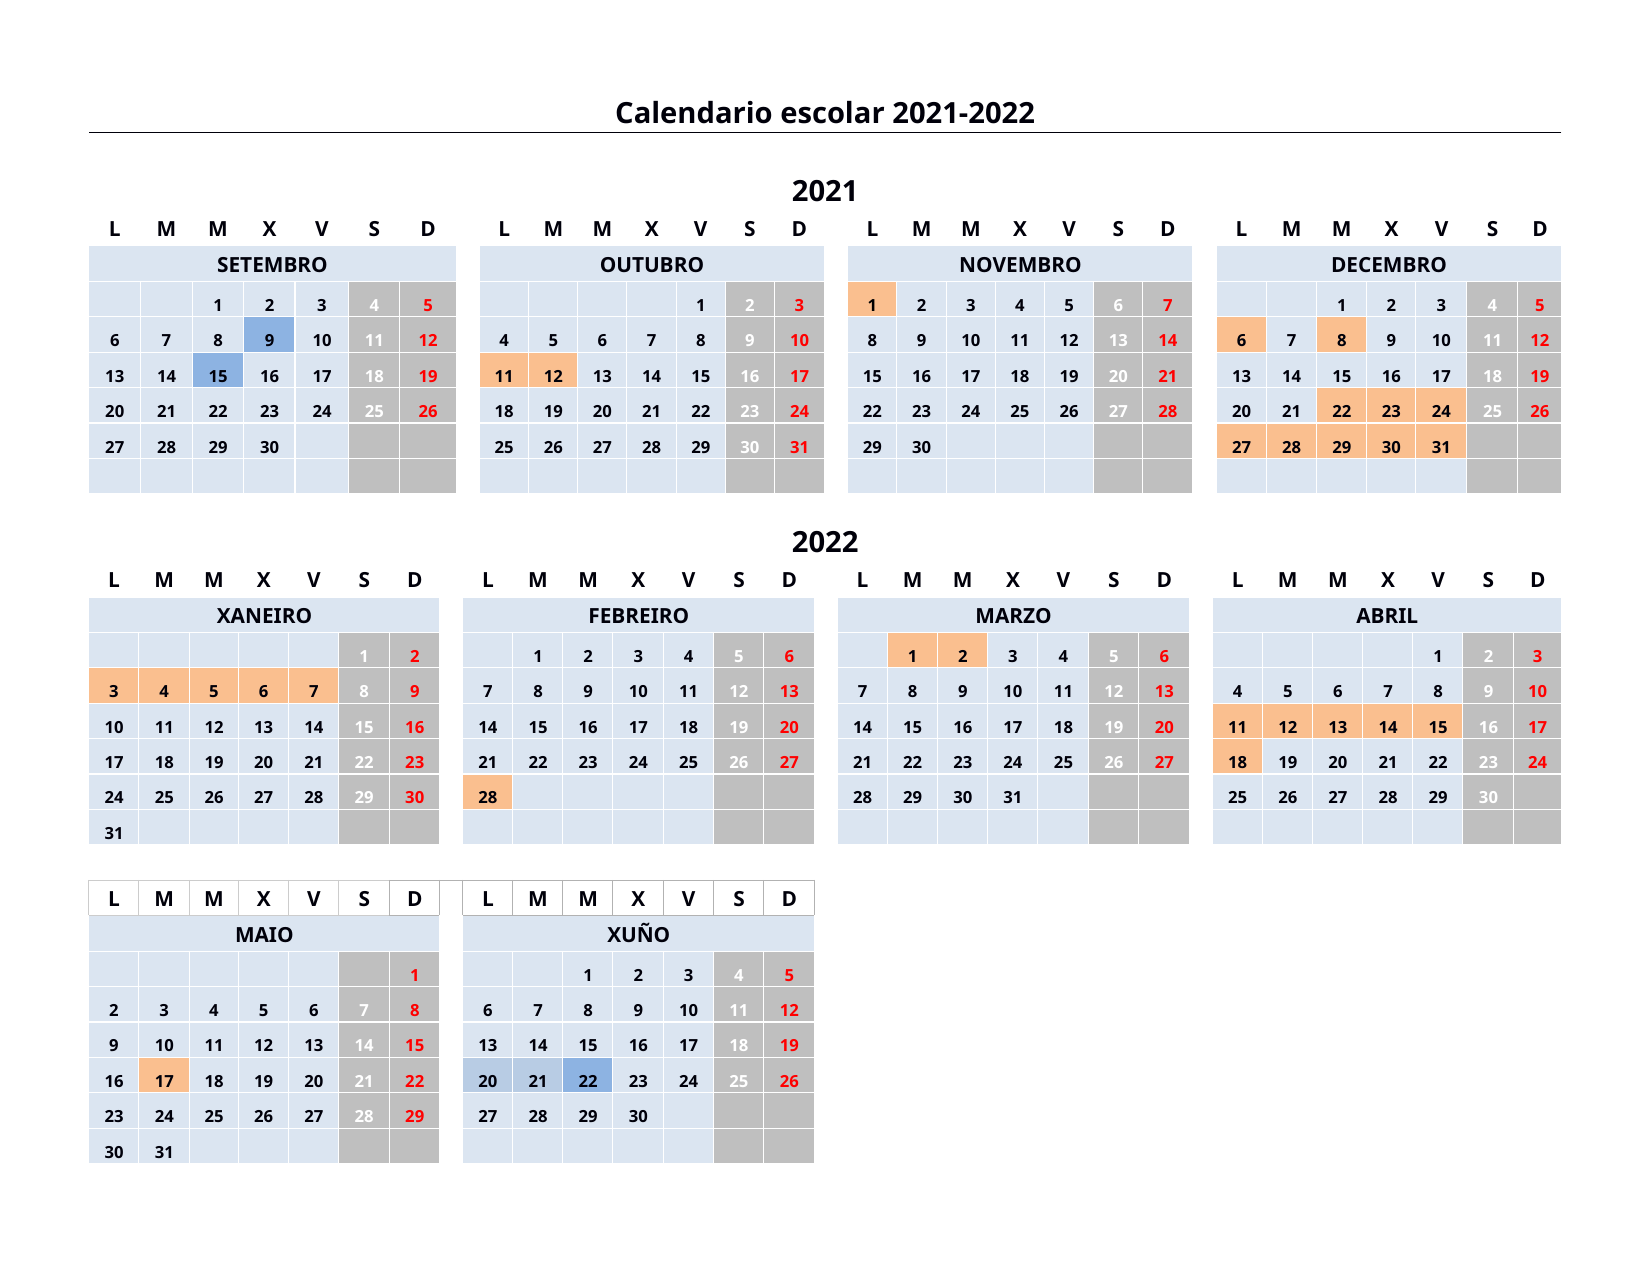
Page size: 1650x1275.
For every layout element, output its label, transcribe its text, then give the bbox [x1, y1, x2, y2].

table_cell [664, 1129, 713, 1163]
table_cell [664, 775, 713, 809]
table_header X [239, 561, 288, 596]
table_cell 10 [947, 317, 995, 352]
table_cell 16 [897, 353, 946, 387]
table_cell 6 [463, 987, 512, 1021]
table_cell [193, 459, 243, 493]
table_header M [1313, 561, 1363, 596]
table_cell 10 [775, 317, 824, 352]
table_cell 21 [141, 388, 192, 422]
table_cell 8 [888, 668, 937, 703]
table_cell [529, 282, 577, 316]
table_cell MARZO [838, 598, 1189, 632]
table_header L [1213, 561, 1262, 596]
table_cell 4 [349, 282, 399, 316]
table_header D [1139, 561, 1189, 596]
table_header S [348, 210, 400, 245]
table_cell 24 [613, 739, 663, 773]
table_cell 24 [664, 1058, 713, 1092]
table_cell [1190, 810, 1212, 844]
table_cell [825, 317, 847, 352]
table_cell [440, 1093, 462, 1128]
table_cell 21 [1267, 388, 1316, 422]
table_cell 13 [463, 1023, 512, 1057]
table_cell 13 [578, 353, 626, 387]
table_cell 13 [1094, 317, 1142, 352]
table_cell [1514, 987, 1561, 1021]
table_header S [1089, 561, 1139, 596]
table_cell 11 [1213, 704, 1262, 738]
table_cell XUñO [463, 916, 814, 951]
table_cell [1263, 1129, 1312, 1163]
table_cell [838, 633, 887, 667]
table_header V [1416, 210, 1467, 245]
table_cell 10 [139, 1023, 189, 1057]
table_cell [513, 810, 562, 844]
table_cell 19 [400, 353, 456, 387]
table_cell 22 [888, 739, 937, 773]
table_header V [1413, 561, 1463, 596]
table_cell 10 [1416, 317, 1466, 352]
table_cell 2 [1367, 282, 1415, 316]
table_cell [1363, 987, 1412, 1021]
table_cell 29 [563, 1093, 612, 1128]
table_cell [815, 775, 837, 809]
table_cell Febreiro [463, 598, 814, 632]
table_cell [463, 845, 814, 880]
table_header M [897, 210, 946, 245]
table_header S [339, 561, 389, 596]
table_cell [1217, 459, 1266, 493]
table_cell [815, 881, 837, 915]
table_header S [1467, 210, 1518, 245]
table_cell [239, 633, 288, 667]
table_cell [339, 1129, 389, 1163]
table_cell 6 [289, 987, 338, 1021]
table_cell 9 [1367, 317, 1415, 352]
table_cell [1139, 987, 1189, 1021]
table_cell [239, 810, 288, 844]
table_cell 3 [1514, 633, 1561, 667]
table_cell 25 [1467, 388, 1517, 422]
table_cell [1514, 952, 1561, 986]
table_cell [1190, 1093, 1212, 1128]
table_cell 5 [1089, 633, 1138, 667]
table_cell 29 [1413, 775, 1462, 809]
table_header S [1094, 210, 1143, 245]
table_cell [440, 952, 462, 986]
table_cell [838, 916, 1189, 951]
table_header D [1143, 210, 1193, 245]
table_cell 29 [888, 775, 937, 809]
table_cell 5 [1263, 668, 1312, 703]
text 2021 [89, 170, 1561, 210]
table_cell 26 [1518, 388, 1561, 422]
table_cell 5 [1045, 282, 1093, 316]
table_cell 6 [1139, 633, 1189, 667]
table_cell [664, 810, 713, 844]
table_header M [938, 561, 988, 596]
table_cell 21 [339, 1058, 389, 1092]
table_cell 4 [1038, 633, 1088, 667]
table_cell [1038, 810, 1088, 844]
table_cell [1190, 1129, 1212, 1163]
table_cell [988, 987, 1037, 1021]
table_cell [1467, 424, 1517, 458]
table_cell 1 [513, 633, 562, 667]
table_cell 8 [1413, 668, 1462, 703]
table_cell M [563, 881, 612, 915]
table_cell [1363, 633, 1412, 667]
table_cell 28 [627, 424, 676, 458]
table_cell [1413, 1129, 1462, 1163]
table_cell 20 [1094, 353, 1142, 387]
table_cell 2 [613, 952, 663, 986]
table_cell [513, 952, 562, 986]
table_cell 3 [296, 282, 348, 316]
table_cell 30 [390, 775, 439, 809]
table_cell 6 [1217, 317, 1266, 352]
table_cell [947, 424, 995, 458]
table_cell 27 [239, 775, 288, 809]
table_cell [1267, 459, 1316, 493]
table_cell [339, 952, 389, 986]
table_cell 22 [677, 388, 725, 422]
table_cell 5 [714, 633, 763, 667]
table_header D [389, 561, 440, 596]
table_header M [1263, 561, 1313, 596]
table_cell [400, 424, 456, 458]
table_cell [825, 246, 847, 281]
table_cell [1313, 952, 1362, 986]
table_cell 1 [339, 633, 389, 667]
table_cell [1213, 1058, 1262, 1092]
table_cell [1213, 1023, 1262, 1057]
table_cell D [390, 881, 439, 915]
table_cell 18 [1213, 739, 1262, 773]
table_cell [1463, 952, 1513, 986]
table_cell SETEMBRO [89, 246, 456, 281]
table_cell [1518, 424, 1561, 458]
table_cell 12 [239, 1023, 288, 1057]
table_header M [513, 561, 563, 596]
table_cell [457, 388, 479, 422]
table_cell [1514, 1093, 1561, 1128]
table_cell [938, 810, 987, 844]
table_cell [627, 282, 676, 316]
table_cell [1213, 987, 1262, 1021]
table_cell [440, 1058, 462, 1092]
table_cell [563, 810, 612, 844]
table_cell [1514, 1058, 1561, 1092]
table_cell 11 [139, 704, 189, 738]
table_cell [289, 810, 338, 844]
table_header M [139, 561, 189, 596]
table_cell 14 [1363, 704, 1412, 738]
table_cell 14 [627, 353, 676, 387]
table_cell M [139, 881, 189, 915]
table_cell 21 [838, 739, 887, 773]
table_cell [1213, 916, 1513, 951]
table_cell 27 [1094, 388, 1142, 422]
table_cell 24 [988, 739, 1037, 773]
table_header D [1514, 561, 1561, 596]
table_cell 6 [1094, 282, 1142, 316]
table_cell 1 [888, 633, 937, 667]
table_cell 25 [139, 775, 189, 809]
table_cell 29 [677, 424, 725, 458]
table_cell 16 [938, 704, 987, 738]
table_cell 11 [714, 987, 763, 1021]
table_cell [1263, 952, 1312, 986]
table_header L [837, 561, 887, 596]
table_header M [189, 561, 238, 596]
table_cell [141, 459, 192, 493]
table_cell 20 [1139, 704, 1189, 738]
table_cell Outubro [480, 246, 824, 281]
table_cell 18 [664, 704, 713, 738]
table_cell 18 [480, 388, 528, 422]
table_cell [1313, 1129, 1362, 1163]
table_cell [349, 424, 399, 458]
table_cell [888, 1093, 937, 1128]
table_cell 2 [726, 282, 774, 316]
table_cell [613, 1129, 663, 1163]
table_cell [440, 633, 462, 667]
table_header M [192, 210, 243, 245]
table_cell 22 [1317, 388, 1366, 422]
table_cell Decembro [1217, 246, 1561, 281]
table_header X [1363, 561, 1413, 596]
table_cell [1267, 282, 1316, 316]
table_cell [1190, 668, 1212, 703]
table_cell 25 [349, 388, 399, 422]
table_header X [995, 210, 1044, 245]
table_cell [1193, 317, 1216, 352]
table_cell [1213, 633, 1262, 667]
table_cell [390, 1129, 439, 1163]
table_cell [1363, 1023, 1412, 1057]
table_cell 11 [1038, 668, 1088, 703]
table_cell 7 [289, 668, 338, 703]
table_cell [457, 246, 479, 281]
table_cell [1089, 1129, 1138, 1163]
table_cell 30 [897, 424, 946, 458]
table_cell [1213, 881, 1513, 915]
table_cell 27 [764, 739, 814, 773]
table_cell 27 [1217, 424, 1266, 458]
table_cell 28 [289, 775, 338, 809]
table_cell X [239, 881, 288, 915]
table_cell [190, 952, 238, 986]
table_cell [988, 952, 1037, 986]
table_header [456, 210, 479, 245]
table_cell 17 [988, 704, 1037, 738]
table_cell 4 [139, 668, 189, 703]
table_cell 18 [996, 353, 1044, 387]
table_cell [714, 1093, 763, 1128]
table_cell 11 [1467, 317, 1517, 352]
table_cell 9 [938, 668, 987, 703]
table_cell [888, 952, 937, 986]
table_cell 19 [1045, 353, 1093, 387]
table_cell MAiO [89, 916, 439, 951]
table_cell 28 [1143, 388, 1192, 422]
table_cell 15 [390, 1023, 439, 1057]
table_cell 8 [390, 987, 439, 1021]
table_cell 25 [1213, 775, 1262, 809]
table_cell [390, 810, 439, 844]
table_cell 12 [529, 353, 577, 387]
table_cell L [89, 881, 138, 915]
table_cell [838, 845, 1189, 880]
table_cell 1 [848, 282, 896, 316]
table_cell [888, 1129, 937, 1163]
table_cell 17 [89, 739, 138, 773]
table_header V [295, 210, 348, 245]
table_cell D [764, 881, 814, 915]
table_cell 24 [296, 388, 348, 422]
table_cell 20 [239, 739, 288, 773]
table_cell 14 [141, 353, 192, 387]
table_cell [1193, 353, 1216, 387]
table_cell 2 [390, 633, 439, 667]
table_cell [1190, 845, 1212, 880]
table_cell 7 [339, 987, 389, 1021]
table_cell [1190, 1058, 1212, 1092]
table_cell 7 [141, 317, 192, 352]
table_cell 1 [563, 952, 612, 986]
table_cell 7 [1267, 317, 1316, 352]
table_header D [774, 210, 824, 245]
table_cell [296, 459, 348, 493]
table_cell [815, 633, 837, 667]
table_cell 15 [339, 704, 389, 738]
table_cell 10 [988, 668, 1037, 703]
table_cell 3 [1416, 282, 1466, 316]
table_cell 16 [390, 704, 439, 738]
table_cell [457, 282, 479, 316]
table_cell [938, 1058, 987, 1092]
table_header L [89, 561, 139, 596]
table_header [1190, 561, 1212, 596]
table_cell 18 [139, 739, 189, 773]
table_cell 23 [390, 739, 439, 773]
table_cell Abril [1213, 598, 1561, 632]
table_header [814, 561, 837, 596]
table_cell [815, 704, 837, 738]
table_cell [1089, 810, 1138, 844]
table_cell [815, 739, 837, 773]
table_cell 26 [714, 739, 763, 773]
table_cell [457, 459, 479, 493]
table_cell [838, 1058, 887, 1092]
table_cell 22 [513, 739, 562, 773]
table_cell V [664, 881, 713, 915]
table_cell 13 [239, 704, 288, 738]
table_cell 25 [1038, 739, 1088, 773]
table_cell 3 [89, 668, 138, 703]
table_cell 19 [714, 704, 763, 738]
table_cell [988, 810, 1037, 844]
table_cell [1363, 1058, 1412, 1092]
table_cell [1217, 282, 1266, 316]
table_cell 12 [714, 668, 763, 703]
table_header S [714, 561, 764, 596]
table_cell [764, 775, 814, 809]
table_cell 20 [764, 704, 814, 738]
table_header S [1463, 561, 1513, 596]
table_cell [1190, 916, 1212, 951]
table_cell [1213, 845, 1561, 880]
table_cell 30 [613, 1093, 663, 1128]
table_cell 18 [349, 353, 399, 387]
table_cell [1190, 704, 1212, 738]
table_cell 23 [89, 1093, 138, 1128]
table_header L [848, 210, 897, 245]
table_cell [1463, 1129, 1513, 1163]
table_cell [1514, 1129, 1561, 1163]
table_cell [89, 952, 138, 986]
table_cell 16 [613, 1023, 663, 1057]
table_cell [848, 459, 896, 493]
table_cell [888, 1058, 937, 1092]
table_cell [613, 810, 663, 844]
table_cell [838, 1093, 887, 1128]
table_cell 8 [513, 668, 562, 703]
table_cell 1 [677, 282, 725, 316]
table_cell [1190, 633, 1212, 667]
table_cell 13 [764, 668, 814, 703]
table_cell [988, 1023, 1037, 1057]
table_header X [613, 561, 663, 596]
table_cell 15 [677, 353, 725, 387]
table_cell 10 [1514, 668, 1561, 703]
table_cell 19 [1089, 704, 1138, 738]
table_header X [627, 210, 676, 245]
table_cell 27 [289, 1093, 338, 1128]
table_cell 6 [1313, 668, 1362, 703]
table_cell [815, 810, 837, 844]
table_cell 23 [897, 388, 946, 422]
table_cell [838, 881, 1189, 915]
table_cell [239, 952, 288, 986]
table_cell 11 [996, 317, 1044, 352]
table_cell [1193, 459, 1216, 493]
table_cell [1367, 459, 1415, 493]
table_cell 4 [1213, 668, 1262, 703]
table_header V [676, 210, 725, 245]
table_cell [775, 459, 824, 493]
table_cell [988, 1058, 1037, 1092]
table_cell [677, 459, 725, 493]
table_cell 24 [139, 1093, 189, 1128]
table_cell 29 [339, 775, 389, 809]
table_cell 19 [764, 1023, 814, 1057]
table_cell 20 [463, 1058, 512, 1092]
table_cell 16 [1463, 704, 1513, 738]
table_cell 26 [190, 775, 238, 809]
table_cell [1363, 1093, 1412, 1128]
table_header D [1518, 210, 1561, 245]
table_cell [1514, 881, 1561, 915]
table_cell [1089, 952, 1138, 986]
table_cell [1263, 810, 1312, 844]
table_cell 24 [947, 388, 995, 422]
table_cell 31 [775, 424, 824, 458]
table_cell [1213, 1129, 1262, 1163]
table_cell 22 [390, 1058, 439, 1092]
table_cell [1190, 775, 1212, 809]
table_cell 23 [1463, 739, 1513, 773]
table_cell [996, 459, 1044, 493]
table_cell 15 [888, 704, 937, 738]
table_cell [815, 598, 837, 632]
table_cell 25 [714, 1058, 763, 1092]
table_cell 12 [1045, 317, 1093, 352]
table_cell [463, 1129, 512, 1163]
table_cell 26 [400, 388, 456, 422]
table_cell 28 [1267, 424, 1316, 458]
table_cell 6 [239, 668, 288, 703]
table_cell [239, 1129, 288, 1163]
table_cell [89, 633, 138, 667]
table_cell [529, 459, 577, 493]
table_cell 26 [764, 1058, 814, 1092]
text Calendario escolar 2021-2022 [89, 93, 1561, 132]
table_header [440, 561, 463, 596]
table_cell [1263, 1093, 1312, 1128]
table_cell 4 [190, 987, 238, 1021]
table_cell 28 [463, 775, 512, 809]
table_cell 4 [480, 317, 528, 352]
table_cell 23 [563, 739, 612, 773]
table_cell [1363, 810, 1412, 844]
table_cell 30 [726, 424, 774, 458]
table_cell [1190, 598, 1212, 632]
table_cell 19 [190, 739, 238, 773]
table_cell 8 [563, 987, 612, 1021]
text 2022 [89, 521, 1561, 561]
table_cell [714, 810, 763, 844]
table_cell [457, 424, 479, 458]
table_cell [838, 987, 887, 1021]
table_cell [1313, 1093, 1362, 1128]
table_cell 17 [664, 1023, 713, 1057]
table_cell 10 [613, 668, 663, 703]
table_cell [244, 459, 294, 493]
table_cell 16 [1367, 353, 1415, 387]
table_cell 23 [613, 1058, 663, 1092]
table_cell [838, 1023, 887, 1057]
table_cell [1089, 1093, 1138, 1128]
table_cell 11 [664, 668, 713, 703]
table_cell 18 [1038, 704, 1088, 738]
table_cell 3 [775, 282, 824, 316]
table_cell [440, 915, 462, 951]
table_cell [1089, 987, 1138, 1021]
table_cell [289, 633, 338, 667]
table_cell [1139, 810, 1189, 844]
table_header L [479, 210, 528, 245]
table_cell S [339, 881, 389, 915]
table_cell [1089, 1058, 1138, 1092]
table_cell 20 [1313, 739, 1362, 773]
table_header L [463, 561, 513, 596]
table_cell 17 [296, 353, 348, 387]
table_cell [1313, 633, 1362, 667]
table_cell [1313, 1058, 1362, 1092]
table_cell 19 [1263, 739, 1312, 773]
table_cell [764, 1129, 814, 1163]
table_cell [1313, 810, 1362, 844]
table_cell [1143, 459, 1192, 493]
table_cell [1463, 987, 1513, 1021]
table_cell 1 [390, 952, 439, 986]
table_cell [1190, 739, 1212, 773]
table_cell [1139, 775, 1189, 809]
table_cell [838, 952, 887, 986]
table_cell [1413, 952, 1462, 986]
table_cell 6 [578, 317, 626, 352]
table_header [1193, 210, 1216, 245]
table_cell [1038, 952, 1088, 986]
table_cell [1139, 1129, 1189, 1163]
table_cell 5 [239, 987, 288, 1021]
table_cell 20 [289, 1058, 338, 1092]
table_cell [815, 1058, 837, 1092]
table_header M [563, 561, 613, 596]
table_cell [888, 987, 937, 1021]
table_cell [139, 952, 189, 986]
table_cell [1139, 1093, 1189, 1128]
table_cell 24 [89, 775, 138, 809]
table_cell [440, 775, 462, 809]
table_cell L [463, 881, 512, 915]
table_cell 14 [1143, 317, 1192, 352]
table_cell [996, 424, 1044, 458]
table_cell 30 [89, 1129, 138, 1163]
table_cell [1193, 282, 1216, 316]
table_cell [457, 317, 479, 352]
table_cell 26 [529, 424, 577, 458]
table_cell [1038, 1093, 1088, 1128]
table_cell 29 [193, 424, 243, 458]
table_cell 16 [89, 1058, 138, 1092]
table_cell 19 [529, 388, 577, 422]
table_cell [463, 633, 512, 667]
table_cell [1139, 1023, 1189, 1057]
table_cell 8 [848, 317, 896, 352]
table_cell 31 [139, 1129, 189, 1163]
table_header M [578, 210, 627, 245]
table_cell 17 [1416, 353, 1466, 387]
table_cell 10 [89, 704, 138, 738]
table_cell 7 [1363, 668, 1412, 703]
table_cell 5 [764, 952, 814, 986]
table_cell 21 [627, 388, 676, 422]
table_cell 6 [764, 633, 814, 667]
table_cell 21 [513, 1058, 562, 1092]
table_cell 2 [244, 282, 294, 316]
table_cell [349, 459, 399, 493]
table_cell [1363, 1129, 1412, 1163]
table_cell 7 [513, 987, 562, 1021]
table_cell 9 [89, 1023, 138, 1057]
table_cell 16 [244, 353, 294, 387]
table_cell 28 [1363, 775, 1412, 809]
table_cell 20 [578, 388, 626, 422]
table_cell [1213, 952, 1262, 986]
table_cell 3 [825, 282, 847, 316]
table_cell [1038, 775, 1088, 809]
table_cell [825, 424, 847, 458]
table_cell [1213, 1093, 1262, 1128]
table_cell [627, 459, 676, 493]
table_cell 25 [996, 388, 1044, 422]
table_cell [1363, 952, 1412, 986]
table_cell 15 [848, 353, 896, 387]
table_cell [1263, 1023, 1312, 1057]
table_cell [457, 353, 479, 387]
table_cell 22 [193, 388, 243, 422]
table_cell 7 [838, 668, 887, 703]
table_cell [1514, 810, 1561, 844]
table_header M [946, 210, 995, 245]
table_cell [513, 775, 562, 809]
table_cell [339, 810, 389, 844]
table_cell [1463, 1058, 1513, 1092]
table_cell [613, 775, 663, 809]
table_cell 12 [1089, 668, 1138, 703]
table_cell 19 [1518, 353, 1561, 387]
table_cell 21 [289, 739, 338, 773]
table_cell 2 [89, 987, 138, 1021]
table_cell 17 [775, 353, 824, 387]
table_cell [938, 1093, 987, 1128]
table_cell [938, 952, 987, 986]
table_cell 31 [1416, 424, 1466, 458]
table_cell 21 [1363, 739, 1412, 773]
table_cell [89, 459, 140, 493]
table_header X [988, 561, 1038, 596]
table_cell 9 [1463, 668, 1513, 703]
table_header M [1316, 210, 1367, 245]
table_cell [1518, 459, 1561, 493]
table_cell [440, 810, 462, 844]
table_header M [888, 561, 937, 596]
table_cell 22 [1413, 739, 1462, 773]
table_cell [289, 952, 338, 986]
table_cell [1094, 459, 1142, 493]
table_cell [440, 987, 462, 1021]
table_cell [1467, 459, 1517, 493]
table_cell [440, 881, 462, 915]
table_cell 15 [193, 353, 243, 387]
table_cell 22 [563, 1058, 612, 1092]
table_header V [289, 561, 339, 596]
table_cell [440, 704, 462, 738]
table_cell [1193, 424, 1216, 458]
table_cell 2 [563, 633, 612, 667]
table_cell 5 [529, 317, 577, 352]
table_cell [714, 1129, 763, 1163]
table_header D [400, 210, 456, 245]
table_cell 3 [988, 633, 1037, 667]
table_cell [440, 739, 462, 773]
table_cell 23 [1367, 388, 1415, 422]
table_cell [938, 987, 987, 1021]
table_cell [1190, 987, 1212, 1021]
table_cell [938, 1023, 987, 1057]
table_cell 9 [897, 317, 946, 352]
table_cell [825, 388, 847, 422]
table_cell 14 [463, 704, 512, 738]
table_cell 28 [513, 1093, 562, 1128]
table_cell [1514, 775, 1561, 809]
table_cell 22 [339, 739, 389, 773]
table_header M [1266, 210, 1316, 245]
table_header M [140, 210, 192, 245]
table_cell X [613, 881, 663, 915]
table_cell Xaneiro [89, 598, 439, 632]
table_cell 4 [664, 633, 713, 667]
table_cell 14 [339, 1023, 389, 1057]
table_cell [1139, 1058, 1189, 1092]
table_cell 7 [627, 317, 676, 352]
table_cell 20 [1217, 388, 1266, 422]
table_cell [815, 1129, 837, 1163]
table_cell [1413, 1023, 1462, 1057]
table_cell [1045, 459, 1093, 493]
table_cell 26 [1263, 775, 1312, 809]
table_cell 16 [563, 704, 612, 738]
table_cell [764, 1093, 814, 1128]
table_cell 9 [613, 987, 663, 1021]
table_cell M [513, 881, 562, 915]
table_cell [1263, 987, 1312, 1021]
table_cell [1094, 424, 1142, 458]
table_cell S [714, 881, 763, 915]
table_cell 15 [513, 704, 562, 738]
table_cell 30 [1463, 775, 1513, 809]
table_cell 3 [139, 987, 189, 1021]
table_cell 31 [988, 775, 1037, 809]
table_cell 11 [190, 1023, 238, 1057]
table_cell 13 [289, 1023, 338, 1057]
table_cell [1143, 424, 1192, 458]
table_cell [815, 952, 837, 986]
table_cell [1463, 1093, 1513, 1128]
table_cell 15 [1317, 353, 1366, 387]
table_cell 23 [938, 739, 987, 773]
table_cell 12 [1263, 704, 1312, 738]
table_cell 14 [289, 704, 338, 738]
table_cell 16 [726, 353, 774, 387]
table_header V [663, 561, 714, 596]
table_cell 4 [1467, 282, 1517, 316]
table_cell 7 [463, 668, 512, 703]
table_cell [838, 810, 887, 844]
table_cell 12 [764, 987, 814, 1021]
table_cell 5 [400, 282, 456, 316]
table_cell 8 [339, 668, 389, 703]
table_header S [725, 210, 774, 245]
table_cell 10 [664, 987, 713, 1021]
table_cell [190, 633, 238, 667]
table_cell [440, 1129, 462, 1163]
table_cell M [190, 881, 238, 915]
table_cell [89, 282, 140, 316]
table_cell [1038, 987, 1088, 1021]
table_cell [563, 1129, 612, 1163]
table_cell 26 [1045, 388, 1093, 422]
table_cell [1514, 916, 1561, 951]
table_header V [1038, 561, 1088, 596]
table_cell 4 [996, 282, 1044, 316]
table_cell [463, 952, 512, 986]
table_header L [89, 210, 140, 245]
table_cell 17 [613, 704, 663, 738]
table_cell [1139, 952, 1189, 986]
table_cell [815, 916, 837, 951]
table_cell [897, 459, 946, 493]
table_cell 25 [480, 424, 528, 458]
table_cell 2 [938, 633, 987, 667]
table_cell [400, 459, 456, 493]
table_cell 24 [775, 388, 824, 422]
table_cell [1416, 459, 1466, 493]
table_cell 29 [1317, 424, 1366, 458]
table_cell [764, 810, 814, 844]
table_cell 27 [1139, 739, 1189, 773]
table_cell 23 [244, 388, 294, 422]
table_cell [1038, 1129, 1088, 1163]
table_cell [1313, 1023, 1362, 1057]
table_cell [513, 1129, 562, 1163]
table_cell [1038, 1023, 1088, 1057]
table_header V [1044, 210, 1093, 245]
table_cell [440, 1023, 462, 1057]
table_cell 15 [1413, 704, 1462, 738]
table_cell 25 [190, 1093, 238, 1128]
table_cell V [289, 881, 338, 915]
table_cell 8 [193, 317, 243, 352]
table_cell [938, 1129, 987, 1163]
table_cell [141, 282, 192, 316]
table_cell [1045, 424, 1093, 458]
table_cell [988, 1093, 1037, 1128]
table_cell [480, 282, 528, 316]
table_cell [578, 459, 626, 493]
table_cell 30 [1367, 424, 1415, 458]
table_cell 30 [244, 424, 294, 458]
table_cell [463, 810, 512, 844]
table_cell [440, 598, 462, 632]
table_cell 22 [848, 388, 896, 422]
table_cell 26 [1089, 739, 1138, 773]
table_cell 11 [349, 317, 399, 352]
table_cell 21 [463, 739, 512, 773]
table_cell 1 [193, 282, 243, 316]
table_cell 14 [838, 704, 887, 738]
table_cell [1263, 633, 1312, 667]
table_cell [1317, 459, 1366, 493]
table_cell 6 [89, 317, 140, 352]
table_cell 18 [714, 1023, 763, 1057]
table_cell [815, 845, 837, 880]
table_cell 28 [339, 1093, 389, 1128]
table_cell [838, 1129, 887, 1163]
table_cell [1413, 1058, 1462, 1092]
table_cell 2 [1463, 633, 1513, 667]
table_cell 14 [513, 1023, 562, 1057]
table_header X [1367, 210, 1416, 245]
table_cell [988, 1129, 1037, 1163]
table_cell [1463, 1023, 1513, 1057]
table_cell [89, 845, 439, 880]
table_header [824, 210, 848, 245]
table_cell 20 [89, 388, 140, 422]
table_cell 7 [1143, 282, 1192, 316]
table_cell [888, 810, 937, 844]
table_cell 12 [190, 704, 238, 738]
table_cell [888, 1023, 937, 1057]
table_cell [664, 1093, 713, 1128]
table_cell 15 [563, 1023, 612, 1057]
table_cell [1038, 1058, 1088, 1092]
table_cell [190, 1129, 238, 1163]
table_cell 13 [1217, 353, 1266, 387]
table_cell 14 [1267, 353, 1316, 387]
table_cell [815, 987, 837, 1021]
table_cell [825, 459, 847, 493]
table_cell 24 [1416, 388, 1466, 422]
table_cell 3 [947, 282, 995, 316]
table_cell 31 [89, 810, 138, 844]
table_cell 17 [1514, 704, 1561, 738]
table_cell [1213, 810, 1262, 844]
table_cell [1089, 1023, 1138, 1057]
table_cell [139, 810, 189, 844]
table_cell [296, 424, 348, 458]
table_cell 8 [677, 317, 725, 352]
table_cell 29 [848, 424, 896, 458]
table_cell 11 [480, 353, 528, 387]
table_cell Novembro [848, 246, 1192, 281]
table_header X [244, 210, 295, 245]
table_cell [139, 633, 189, 667]
table_cell 17 [947, 353, 995, 387]
table_cell [440, 668, 462, 703]
table_cell [1190, 1023, 1212, 1057]
table_cell 18 [190, 1058, 238, 1092]
table_cell 27 [578, 424, 626, 458]
table_cell [1413, 987, 1462, 1021]
table_cell [815, 1023, 837, 1057]
table_cell 26 [239, 1093, 288, 1128]
table_cell 1 [1317, 282, 1366, 316]
table_cell 9 [726, 317, 774, 352]
table_cell 3 [664, 952, 713, 986]
table_cell [289, 1129, 338, 1163]
table_cell 13 [1313, 704, 1362, 738]
table_cell 5 [190, 668, 238, 703]
table_cell 28 [141, 424, 192, 458]
table_cell [815, 1093, 837, 1128]
table_cell [1193, 388, 1216, 422]
table_cell 30 [938, 775, 987, 809]
table_cell [563, 775, 612, 809]
table_cell 10 [296, 317, 348, 352]
table_cell [1313, 987, 1362, 1021]
table_cell 27 [89, 424, 140, 458]
table_cell 9 [390, 668, 439, 703]
table_cell 27 [463, 1093, 512, 1128]
table_cell 21 [1143, 353, 1192, 387]
table_cell [1193, 246, 1216, 281]
table_cell 25 [664, 739, 713, 773]
table_cell 3 [613, 633, 663, 667]
table_cell [480, 459, 528, 493]
table_cell [578, 282, 626, 316]
table_cell 9 [563, 668, 612, 703]
table_cell [1263, 1058, 1312, 1092]
table_header M [529, 210, 578, 245]
table_cell [1463, 810, 1513, 844]
table_cell 12 [400, 317, 456, 352]
table_cell [1413, 1093, 1462, 1128]
table_cell [440, 845, 462, 880]
table_cell 27 [1313, 775, 1362, 809]
table_cell 13 [89, 353, 140, 387]
table_cell [726, 459, 774, 493]
table_cell [1514, 1023, 1561, 1057]
table_cell 4 [714, 952, 763, 986]
table_cell [1089, 775, 1138, 809]
table_cell 13 [1139, 668, 1189, 703]
table_cell 17 [139, 1058, 189, 1092]
table_header L [1216, 210, 1266, 245]
table_cell [190, 810, 238, 844]
table_cell 2 [897, 282, 946, 316]
table_cell [947, 459, 995, 493]
table_cell [1413, 810, 1462, 844]
table_cell [714, 775, 763, 809]
table_cell 18 [1467, 353, 1517, 387]
table_cell 28 [838, 775, 887, 809]
table_cell [815, 668, 837, 703]
table_cell [1190, 881, 1212, 915]
table_cell 12 [1518, 317, 1561, 352]
table_header D [764, 561, 814, 596]
table_cell 24 [1514, 739, 1561, 773]
table_cell [825, 353, 847, 387]
table_cell 1 [1413, 633, 1462, 667]
table_cell 9 [244, 317, 294, 352]
table_cell 19 [239, 1058, 288, 1092]
table_cell 23 [726, 388, 774, 422]
table_cell 5 [1518, 282, 1561, 316]
table_cell 29 [390, 1093, 439, 1128]
table_cell [1190, 952, 1212, 986]
table_cell 8 [1317, 317, 1366, 352]
